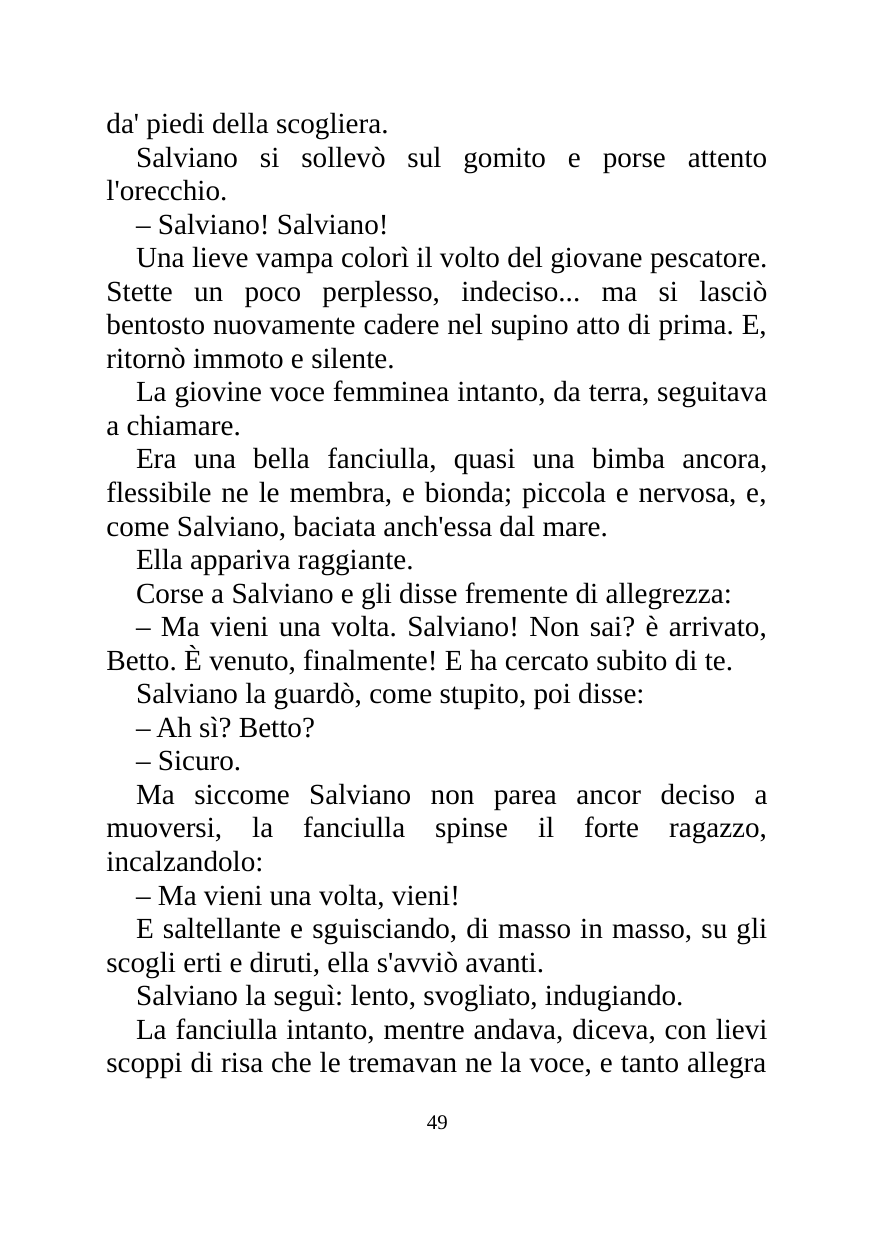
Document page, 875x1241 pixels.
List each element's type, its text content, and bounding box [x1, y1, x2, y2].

text – Ma vieni una volta, vieni! [106, 878, 768, 911]
text – Ah sì? Betto? [106, 710, 768, 743]
text La giovine voce femminea intanto, da terra, seguitava a chiamare. [106, 374, 768, 442]
text Ella appariva raggiante. [106, 542, 768, 576]
text E saltellante e sguisciando, di masso in masso, su gli scogli erti e diruti, ella s'avviò avanti. [106, 911, 768, 978]
text Salviano si sollevò sul gomito e porse attento l'orecchio. [106, 140, 768, 207]
text Salviano la seguì: lento, svogliato, indugiando. [106, 978, 768, 1012]
text La fanciulla intanto, mentre andava, diceva, con lievi scoppi di risa che le tremavan ne la voce, e tanto allegra [106, 1012, 768, 1079]
text Ma siccome Salviano non parea ancor deciso a muoversi, la fanciulla spinse il forte ragazzo, incalzandolo: [106, 777, 768, 878]
text Salviano la guardò, come stupito, poi disse: [106, 676, 768, 710]
text Una lieve vampa colorì il volto del giovane pescatore. Stette un poco perplesso, indeciso... ma si lasciò bentosto nuovamente cadere nel supino atto di prima. E, ritornò immoto e silente. [106, 240, 768, 374]
text Era una bella fanciulla, quasi una bimba ancora, flessibile ne le membra, e bionda; piccola e nervosa, e, come Salviano, baciata anch'essa dal mare. [106, 442, 768, 542]
text – Ma vieni una volta. Salviano! Non sai? è arrivato, Betto. È venuto, finalmente! E ha cercato subito di te. [106, 609, 768, 676]
text – Salviano! Salviano! [106, 207, 768, 240]
text Corse a Salviano e gli disse fremente di allegrezza: [106, 576, 768, 609]
text – Sicuro. [106, 743, 768, 777]
text da' piedi della scogliera. [106, 106, 768, 140]
